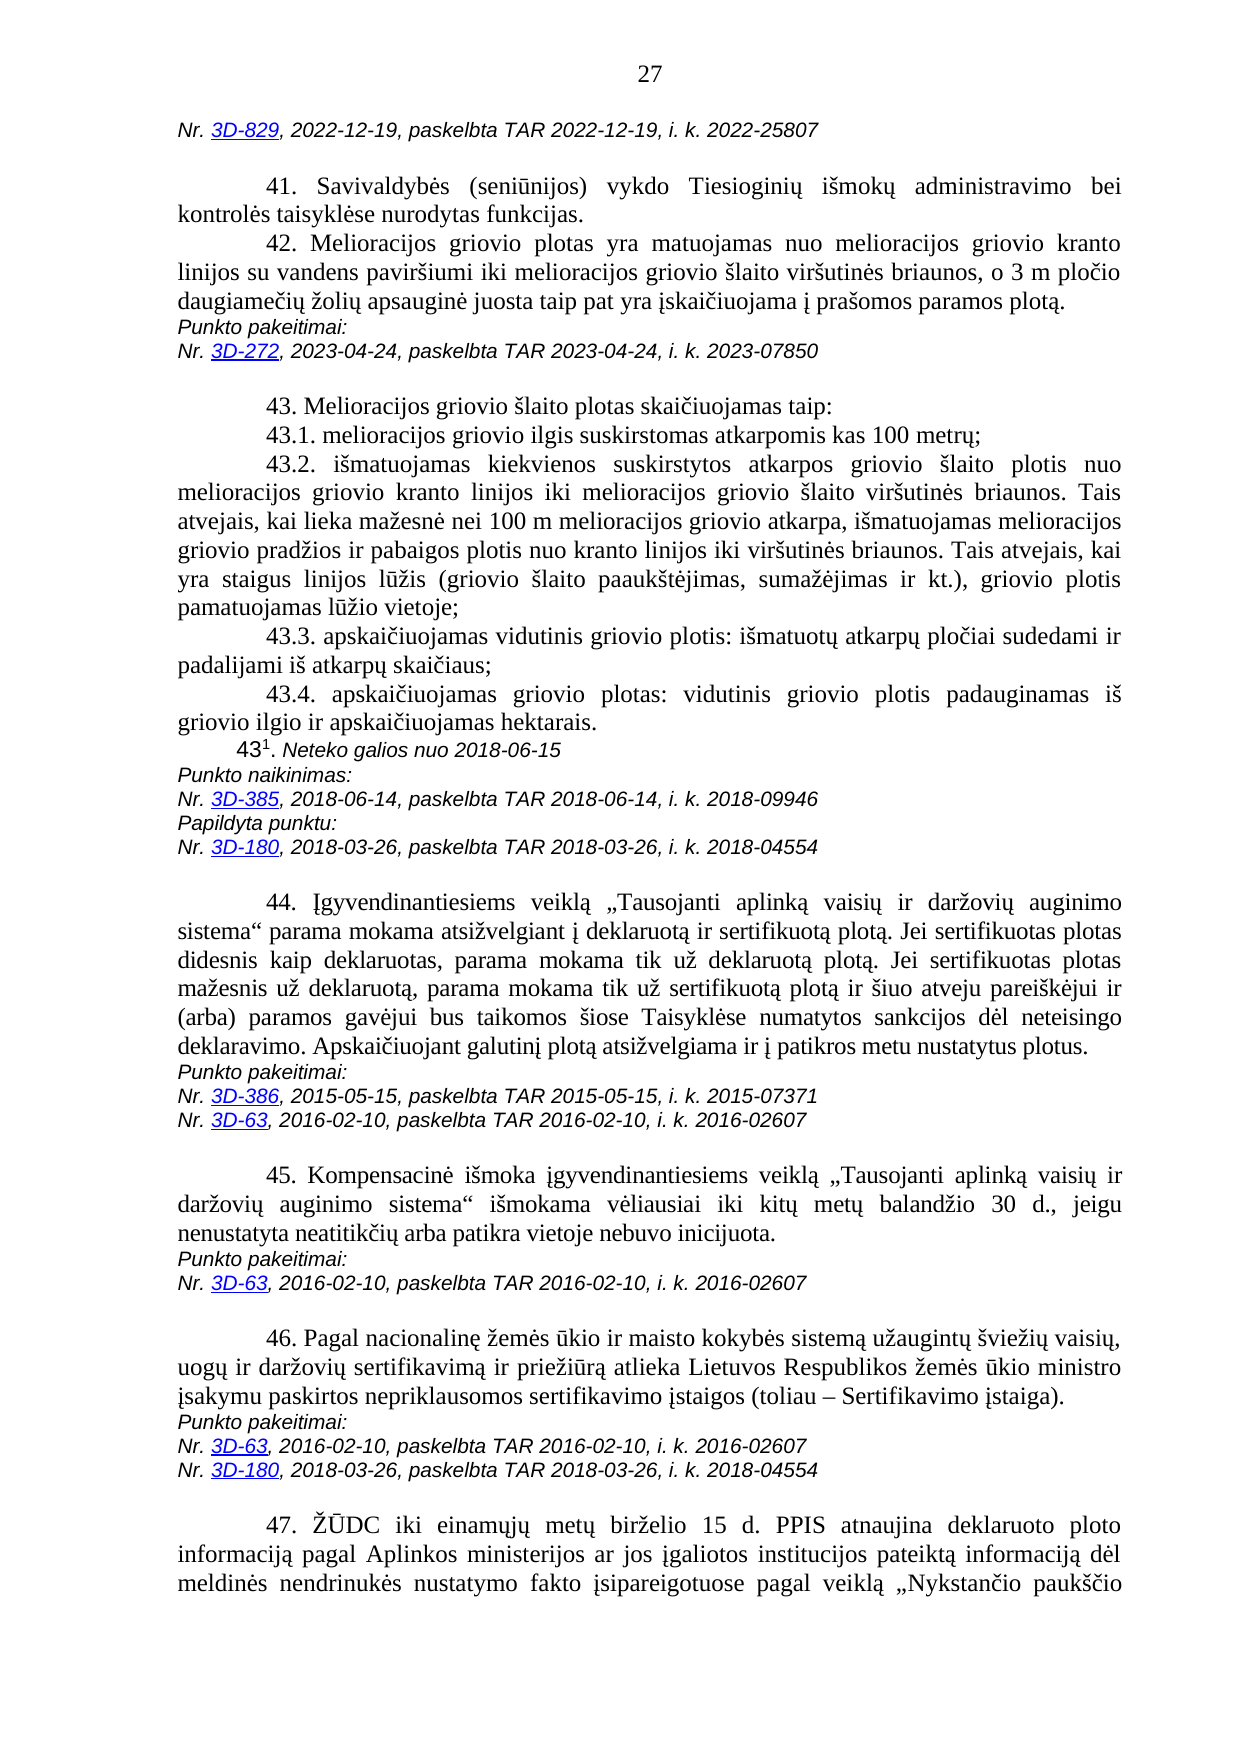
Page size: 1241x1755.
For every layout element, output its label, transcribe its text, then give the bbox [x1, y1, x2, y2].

text Nr. 3D-63, 2016-02-10, paskelbta TAR 2016-02-10, i. k. 2016-02607 [177, 1108, 1122, 1132]
text 47. ŽŪDC iki einamųjų metų birželio 15 d. PPIS atnaujina deklaruoto ploto informaciją pagal Aplinkos ministerijos ar jos įgaliotos institucijos pateiktą informaciją dėl meldinės nendrinukės nustatymo fakto įsipareigotuose pagal veiklą „Nykstančio paukščio [177, 1510, 1122, 1596]
text 44. Įgyvendinantiesiems veiklą „Tausojanti aplinką vaisių ir daržovių auginimo sistema“ parama mokama atsižvelgiant į deklaruotą ir sertifikuotą plotą. Jei sertifikuotas plotas didesnis kaip deklaruotas, parama mokama tik už deklaruotą plotą. Jei sertifikuotas plotas mažesnis už deklaruotą, parama mokama tik už sertifikuotą plotą ir šiuo atveju pareiškėjui ir (arba) paramos gavėjui bus taikomos šiose Taisyklėse numatytos sankcijos dėl neteisingo deklaravimo. Apskaičiuojant galutinį plotą atsižvelgiama ir į patikros metu nustatytus plotus. [177, 887, 1122, 1060]
text Punkto pakeitimai: [177, 1247, 1122, 1271]
text Nr. 3D-272, 2023-04-24, paskelbta TAR 2023-04-24, i. k. 2023-07850 [177, 338, 1122, 362]
text 42. Melioracijos griovio plotas yra matuojamas nuo melioracijos griovio kranto linijos su vandens paviršiumi iki melioracijos griovio šlaito viršutinės briaunos, o 3 m pločio daugiamečių žolių apsauginė juosta taip pat yra įskaičiuojama į prašomos paramos plotą. [177, 228, 1122, 314]
text Nr. 3D-386, 2015-05-15, paskelbta TAR 2015-05-15, i. k. 2015-07371 [177, 1084, 1122, 1108]
text 46. Pagal nacionalinę žemės ūkio ir maisto kokybės sistemą užaugintų šviežių vaisių, uogų ir daržovių sertifikavimą ir priežiūrą atlieka Lietuvos Respublikos žemės ūkio ministro įsakymu paskirtos nepriklausomos sertifikavimo įstaigos (toliau – Sertifikavimo įstaiga). [177, 1323, 1122, 1409]
text 45. Kompensacinė išmoka įgyvendinantiesiems veiklą „Tausojanti aplinką vaisių ir daržovių auginimo sistema“ išmokama vėliausiai iki kitų metų balandžio 30 d., jeigu nenustatyta neatitikčių arba patikra vietoje nebuvo inicijuota. [177, 1160, 1122, 1247]
text Nr. 3D-63, 2016-02-10, paskelbta TAR 2016-02-10, i. k. 2016-02607 [177, 1433, 1122, 1457]
text 431. Neteko galios nuo 2018-06-15 [177, 736, 1122, 763]
text 43.1. melioracijos griovio ilgis suskirstomas atkarpomis kas 100 metrų; [177, 420, 1122, 449]
text 43.4. apskaičiuojamas griovio plotas: vidutinis griovio plotis padauginamas iš griovio ilgio ir apskaičiuojamas hektarais. [177, 679, 1122, 736]
text Nr. 3D-829, 2022-12-19, paskelbta TAR 2022-12-19, i. k. 2022-25807 [177, 118, 1122, 142]
text 43.3. apskaičiuojamas vidutinis griovio plotis: išmatuotų atkarpų pločiai sudedami ir padalijami iš atkarpų skaičiaus; [177, 621, 1122, 679]
text 43.2. išmatuojamas kiekvienos suskirstytos atkarpos griovio šlaito plotis nuo melioracijos griovio kranto linijos iki melioracijos griovio šlaito viršutinės briaunos. Tais atvejais, kai lieka mažesnė nei 100 m melioracijos griovio atkarpa, išmatuojamas melioracijos griovio pradžios ir pabaigos plotis nuo kranto linijos iki viršutinės briaunos. Tais atvejais, kai yra staigus linijos lūžis (griovio šlaito paaukštėjimas, sumažėjimas ir kt.), griovio plotis pamatuojamas lūžio vietoje; [177, 449, 1122, 621]
text Nr. 3D-180, 2018-03-26, paskelbta TAR 2018-03-26, i. k. 2018-04554 [177, 834, 1122, 858]
text Punkto pakeitimai: [177, 1060, 1122, 1084]
text 43. Melioracijos griovio šlaito plotas skaičiuojamas taip: [177, 391, 1122, 420]
text Nr. 3D-180, 2018-03-26, paskelbta TAR 2018-03-26, i. k. 2018-04554 [177, 1457, 1122, 1481]
text Papildyta punktu: [177, 811, 1122, 834]
text Nr. 3D-385, 2018-06-14, paskelbta TAR 2018-06-14, i. k. 2018-09946 [177, 787, 1122, 811]
text Nr. 3D-63, 2016-02-10, paskelbta TAR 2016-02-10, i. k. 2016-02607 [177, 1271, 1122, 1294]
text Punkto naikinimas: [177, 763, 1122, 787]
text Punkto pakeitimai: [177, 1409, 1122, 1433]
text Punkto pakeitimai: [177, 314, 1122, 338]
text 41. Savivaldybės (seniūnijos) vykdo Tiesioginių išmokų administravimo bei kontrolės taisyklėse nurodytas funkcijas. [177, 171, 1122, 228]
